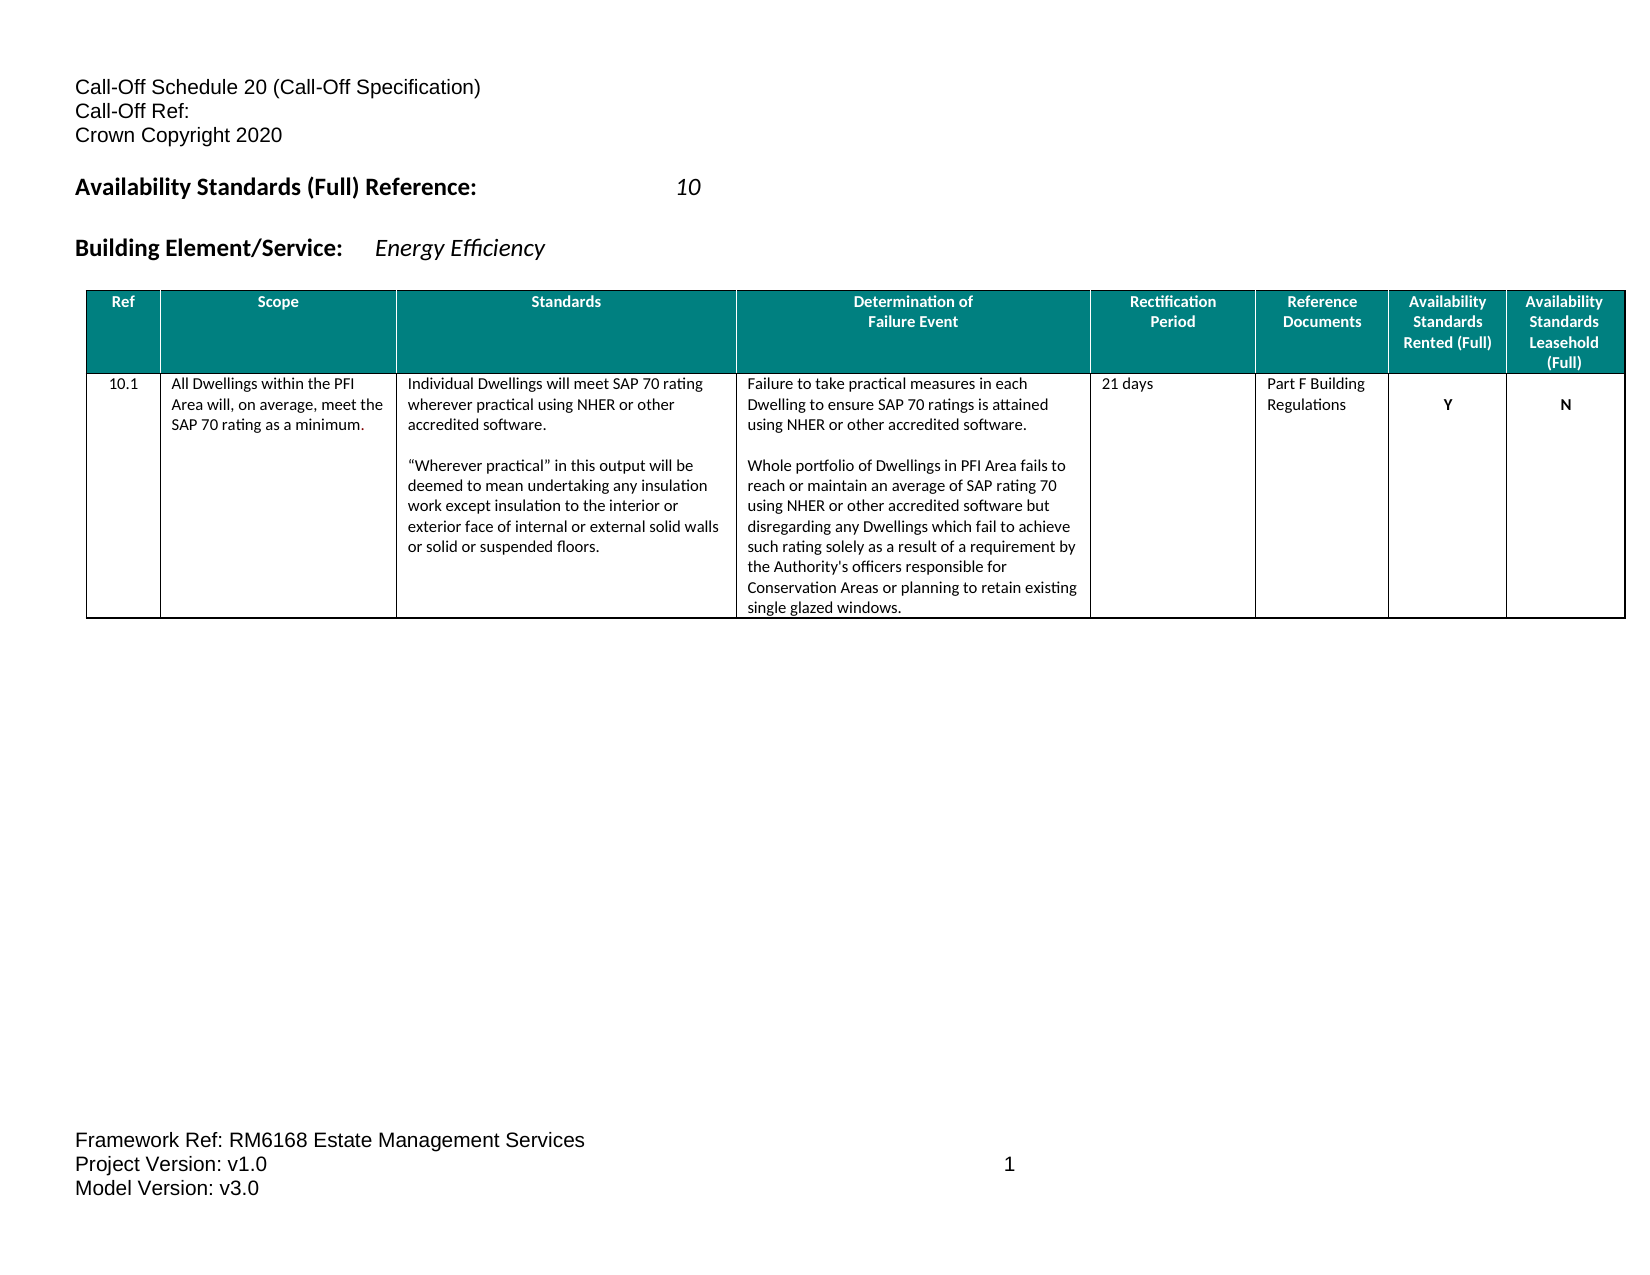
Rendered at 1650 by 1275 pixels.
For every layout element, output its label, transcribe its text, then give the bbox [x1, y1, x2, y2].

text Building Element/Service: Energy Efficiency [75, 232, 1575, 262]
table_header Determination of Failure Event [737, 291, 1090, 373]
table_cell 21 days [1091, 374, 1255, 617]
table_header Scope [161, 291, 396, 373]
table_header Ref [87, 291, 160, 373]
table_header Standards [397, 291, 736, 373]
table_header Availability Standards Rented (Full) [1389, 291, 1506, 373]
table_cell Individual Dwellings will meet SAP 70 rating wherever practical using NHER or other accredited software. “Wherever practical” in this output will be deemed to mean undertaking any insulation work except insulation to the interior or exterior face of internal or external solid walls or solid or suspended floors. [397, 374, 736, 617]
text Availability Standards (Full) Reference: 10 [75, 171, 1575, 201]
table_cell N [1507, 374, 1624, 617]
table_header Rectification Period [1091, 291, 1255, 373]
table_cell Y [1389, 374, 1506, 617]
table_cell Failure to take practical measures in each Dwelling to ensure SAP 70 ratings is attained using NHER or other accredited software. Whole portfolio of Dwellings in PFI Area fails to reach or maintain an average of SAP rating 70 using NHER or other accredited software but disregarding any Dwellings which fail to achieve such rating solely as a result of a requirement by the Authority's officers responsible for Conservation Areas or planning to retain existing single glazed windows. [737, 374, 1090, 617]
table_cell Part F Building Regulations [1256, 374, 1388, 617]
table_header Availability Standards Leasehold (Full) [1507, 291, 1624, 373]
table_cell 10.1 [87, 374, 160, 617]
table_header Reference Documents [1256, 291, 1388, 373]
table_cell All Dwellings within the PFI Area will, on average, meet the SAP 70 rating as a minimum. [161, 374, 396, 617]
